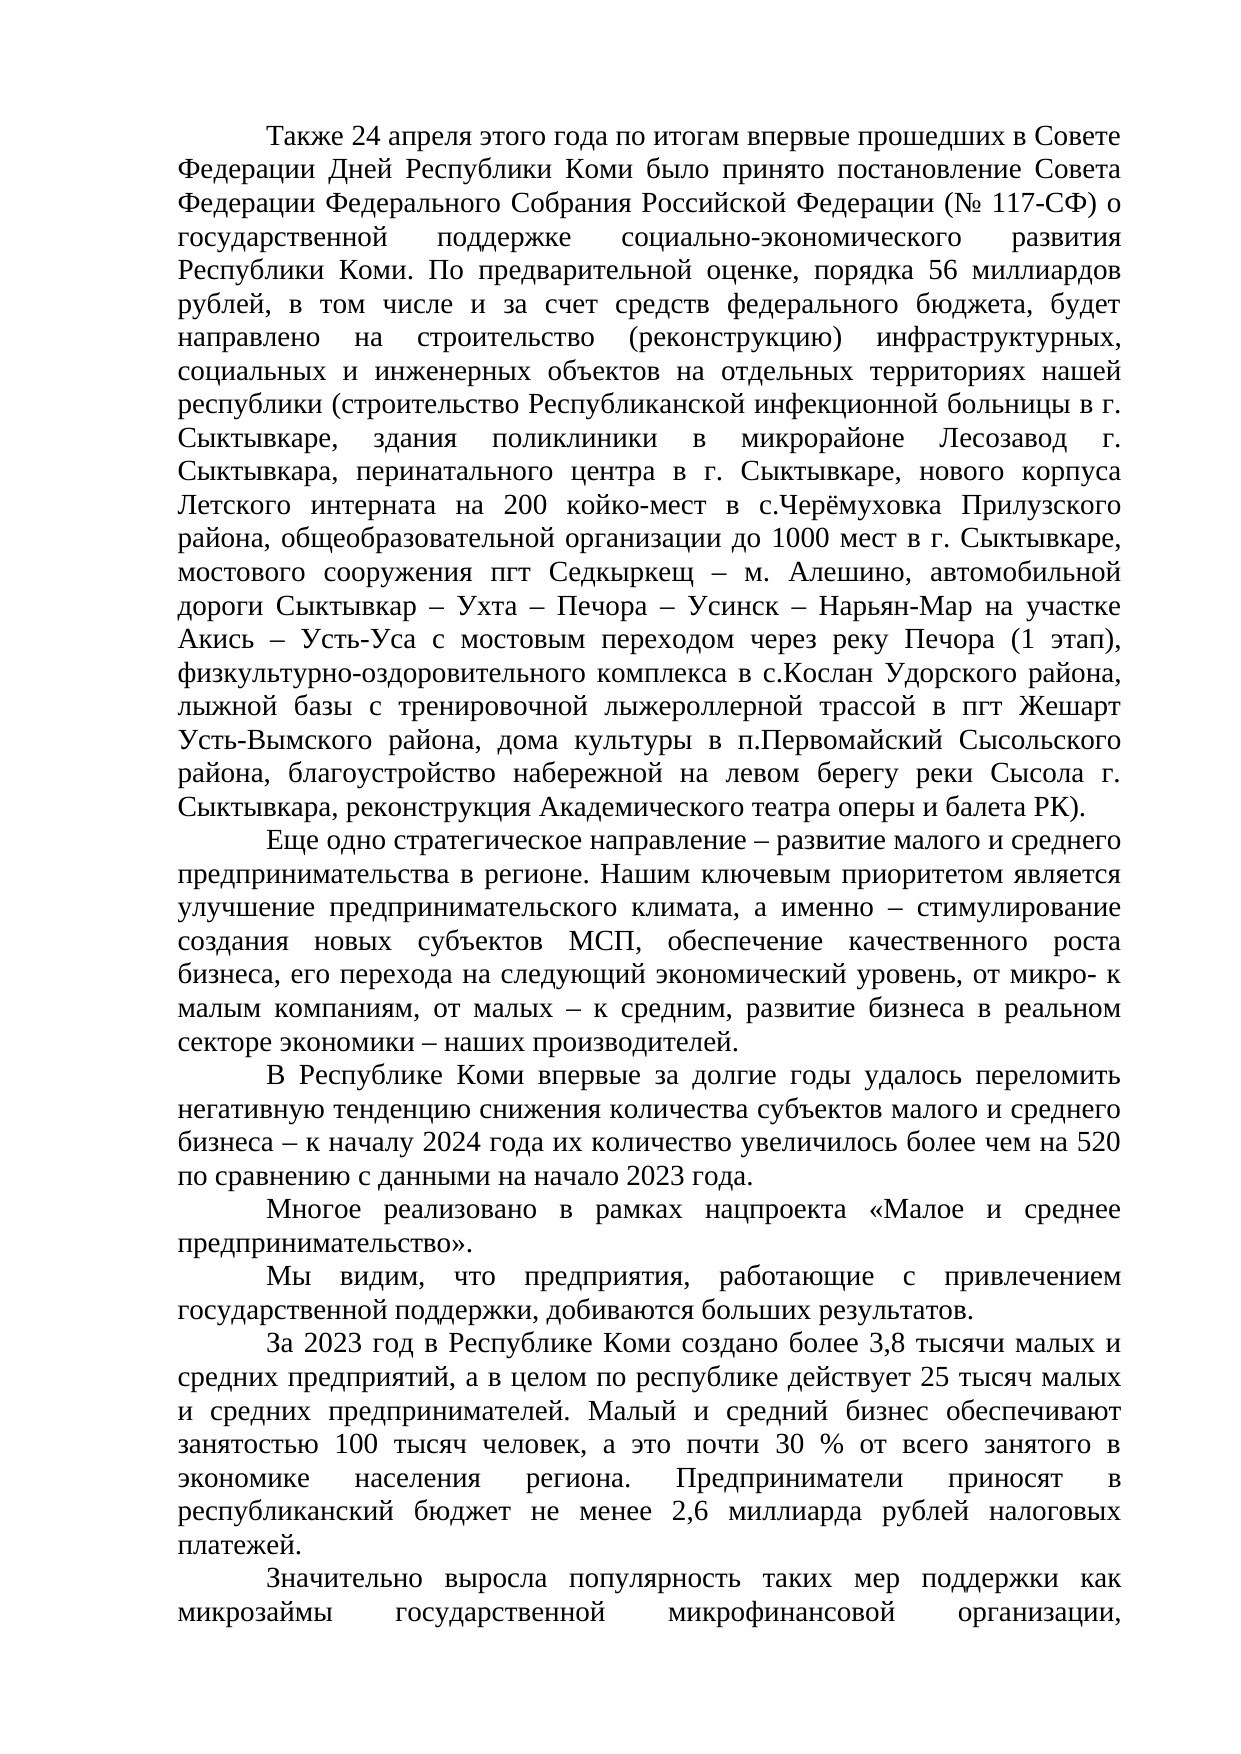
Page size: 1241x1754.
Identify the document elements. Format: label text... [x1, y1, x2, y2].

text Еще одно стратегическое направление – развитие малого и среднего предпринимательства в регионе. Нашим ключевым приоритетом является улучшение предпринимательского климата, а именно – стимулирование создания новых субъектов МСП, обеспечение качественного роста бизнеса, его перехода на следующий экономический уровень, от микро- к малым компаниям, от малых – к средним, развитие бизнеса в реальном секторе экономики – наших производителей. [177, 822, 1122, 1057]
text Также 24 апреля этого года по итогам впервые прошедших в Совете Федерации Дней Республики Коми было принято постановление Совета Федерации Федерального Собрания Российской Федерации (№ 117-СФ) о государственной поддержке социально-экономического развития Республики Коми. По предварительной оценке, порядка 56 миллиардов рублей, в том числе и за счет средств федерального бюджета, будет направлено на строительство (реконструкцию) инфраструктурных, социальных и инженерных объектов на отдельных территориях нашей республики (строительство Республиканской инфекционной больницы в г. Сыктывкаре, здания поликлиники в микрорайоне Лесозавод г. Сыктывкара, перинатального центра в г. Сыктывкаре, нового корпуса Летского интерната на 200 койко-мест в с.Черёмуховка Прилузского района, общеобразовательной организации до 1000 мест в г. Сыктывкаре, мостового сооружения пгт Седкыркещ – м. Алешино, автомобильной дороги Сыктывкар – Ухта – Печора – Усинск – Нарьян-Мар на участке Акись – Усть-Уса с мостовым переходом через реку Печора (1 этап), физкультурно-оздоровительного комплекса в с.Кослан Удорского района, лыжной базы с тренировочной лыжероллерной трассой в пгт Жешарт Усть-Вымского района, дома культуры в п.Первомайский Сысольского района, благоустройство набережной на левом берегу реки Сысола г. Сыктывкара, реконструкция Академического театра оперы и балета РК). [177, 118, 1122, 822]
text Значительно выросла популярность таких мер поддержки как микрозаймы государственной микрофинансовой организации, [177, 1560, 1122, 1627]
text Мы видим, что предприятия, работающие с привлечением государственной поддержки, добиваются больших результатов. [177, 1258, 1122, 1326]
text Многое реализовано в рамках нацпроекта «Малое и среднее предпринимательство». [177, 1191, 1122, 1258]
text В Республике Коми впервые за долгие годы удалось переломить негативную тенденцию снижения количества субъектов малого и среднего бизнеса – к началу 2024 года их количество увеличилось более чем на 520 по сравнению с данными на начало 2023 года. [177, 1057, 1122, 1191]
text За 2023 год в Республике Коми создано более 3,8 тысячи малых и средних предприятий, а в целом по республике действует 25 тысяч малых и средних предпринимателей. Малый и средний бизнес обеспечивают занятостью 100 тысяч человек, а это почти 30 % от всего занятого в экономике населения региона. Предприниматели приносят в республиканский бюджет не менее 2,6 миллиарда рублей налоговых платежей. [177, 1326, 1122, 1560]
